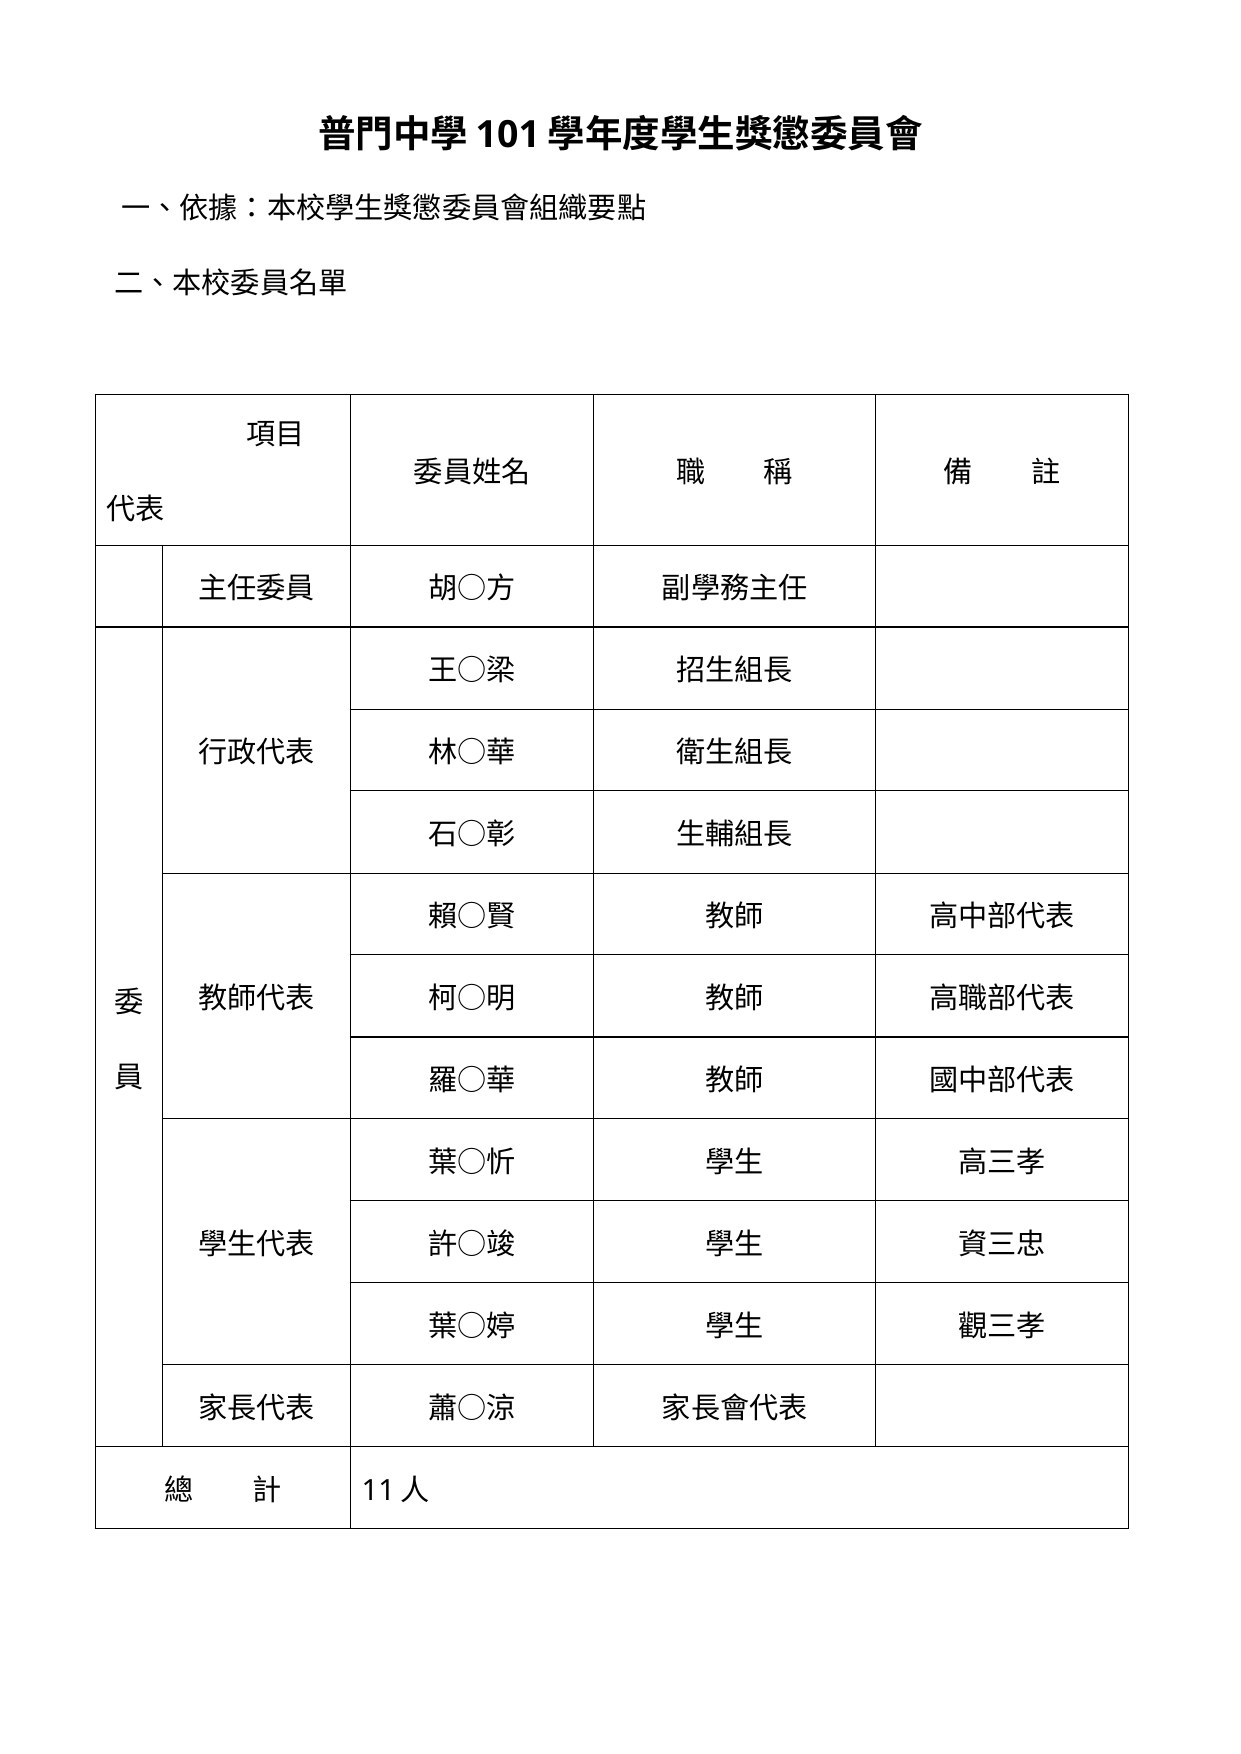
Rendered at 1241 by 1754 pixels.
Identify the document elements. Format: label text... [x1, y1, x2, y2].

table_cell 資三忠 [876, 1201, 1128, 1282]
table_cell 學生 [594, 1201, 875, 1282]
table_cell 教師 [594, 1038, 875, 1118]
table_cell 主任委員 [163, 546, 350, 626]
table_cell 蕭○涼 [351, 1365, 593, 1446]
table_header 備 註 [876, 395, 1128, 544]
table_cell 總 計 [96, 1447, 350, 1528]
table_cell 林○華 [351, 710, 593, 790]
table_cell 衛生組長 [594, 710, 875, 790]
table_cell 高職部代表 [876, 955, 1128, 1036]
table_cell 11人 [351, 1447, 1128, 1528]
table_cell 石○彰 [351, 791, 593, 872]
text 二、本校委員名單 [106, 243, 1134, 318]
table_cell 羅○華 [351, 1038, 593, 1118]
table_cell 胡○方 [351, 546, 593, 626]
text 普門中學101學年度學生獎懲委員會 [106, 93, 1134, 168]
table_cell 招生組長 [594, 628, 875, 708]
table_cell 教師代表 [163, 874, 350, 1118]
table_cell 教師 [594, 874, 875, 954]
text 一、依據：本校學生獎懲委員會組織要點 [106, 168, 1134, 243]
table_cell 高中部代表 [876, 874, 1128, 954]
table_cell 觀三孝 [876, 1283, 1128, 1364]
table_cell 葉○忻 [351, 1119, 593, 1200]
table_cell 學生代表 [163, 1119, 350, 1364]
table_cell 委員 [96, 628, 162, 1446]
table_cell [876, 546, 1128, 626]
table_cell 許○竣 [351, 1201, 593, 1282]
table_header 職 稱 [594, 395, 875, 544]
table_cell [876, 710, 1128, 790]
table_cell 高三孝 [876, 1119, 1128, 1200]
table_header 項目 代表 [96, 395, 350, 544]
table_cell 學生 [594, 1283, 875, 1364]
table_cell 王○梁 [351, 628, 593, 708]
table_cell 家長代表 [163, 1365, 350, 1446]
table_cell 國中部代表 [876, 1038, 1128, 1118]
table_cell 教師 [594, 955, 875, 1036]
table_cell [96, 546, 162, 626]
table_cell 葉○婷 [351, 1283, 593, 1364]
table_cell 賴○賢 [351, 874, 593, 954]
table_cell 生輔組長 [594, 791, 875, 872]
table_cell 柯○明 [351, 955, 593, 1036]
table_cell [876, 791, 1128, 872]
table_cell [876, 628, 1128, 708]
table_cell [876, 1365, 1128, 1446]
table_cell 行政代表 [163, 628, 350, 872]
table_cell 家長會代表 [594, 1365, 875, 1446]
table_header 委員姓名 [351, 395, 593, 544]
table_cell 副學務主任 [594, 546, 875, 626]
table_cell 學生 [594, 1119, 875, 1200]
